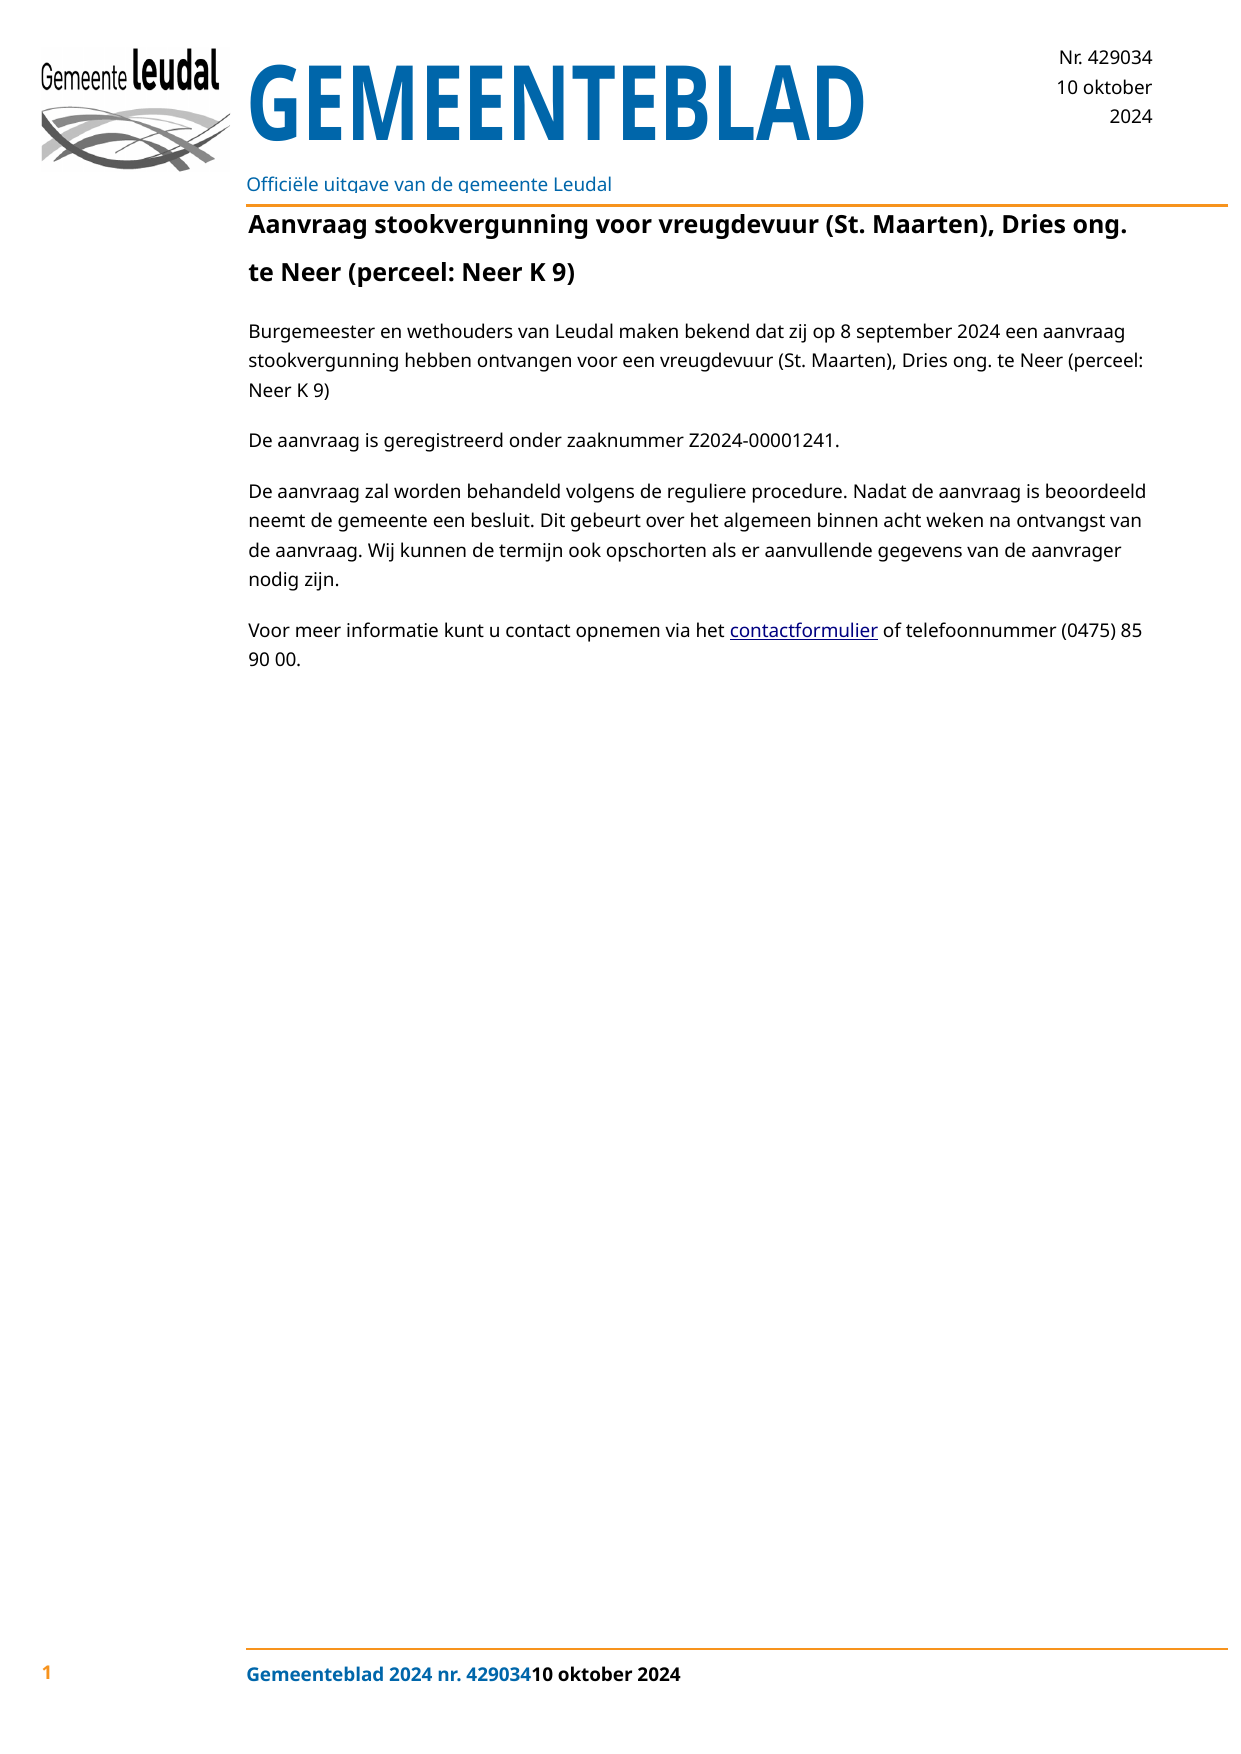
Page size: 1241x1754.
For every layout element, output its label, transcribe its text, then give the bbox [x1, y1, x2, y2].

text De aanvraag zal worden behandeld volgens de reguliere procedure. Nadat de aanvraag is beoordeeld neemt de gemeente een besluit. Dit gebeurt over het algemeen binnen acht weken na ontvangst van de aanvraag. Wij kunnen de termijn ook opschorten als er aanvullende gegevens van de aanvrager nodig zijn. [248, 478, 1152, 592]
text Aanvraag stookvergunning voor vreugdevuur (St. Maarten), Dries ong. te Neer (perceel: Neer K 9) [248, 207, 1152, 288]
text De aanvraag is geregistreerd onder zaaknummer Z2024-00001241. [248, 427, 1152, 453]
picture [41, 47, 231, 172]
text Burgemeester en wethouders van Leudal maken bekend dat zij op 8 september 2024 een aanvraag stookvergunning hebben ontvangen voor een vreugdevuur (St. Maarten), Dries ong. te Neer (perceel: Neer K 9) [248, 318, 1152, 403]
text Voor meer informatie kunt u contact opnemen via het contactformulier of telefoonnummer (0475) 85 90 00. [248, 617, 1152, 672]
